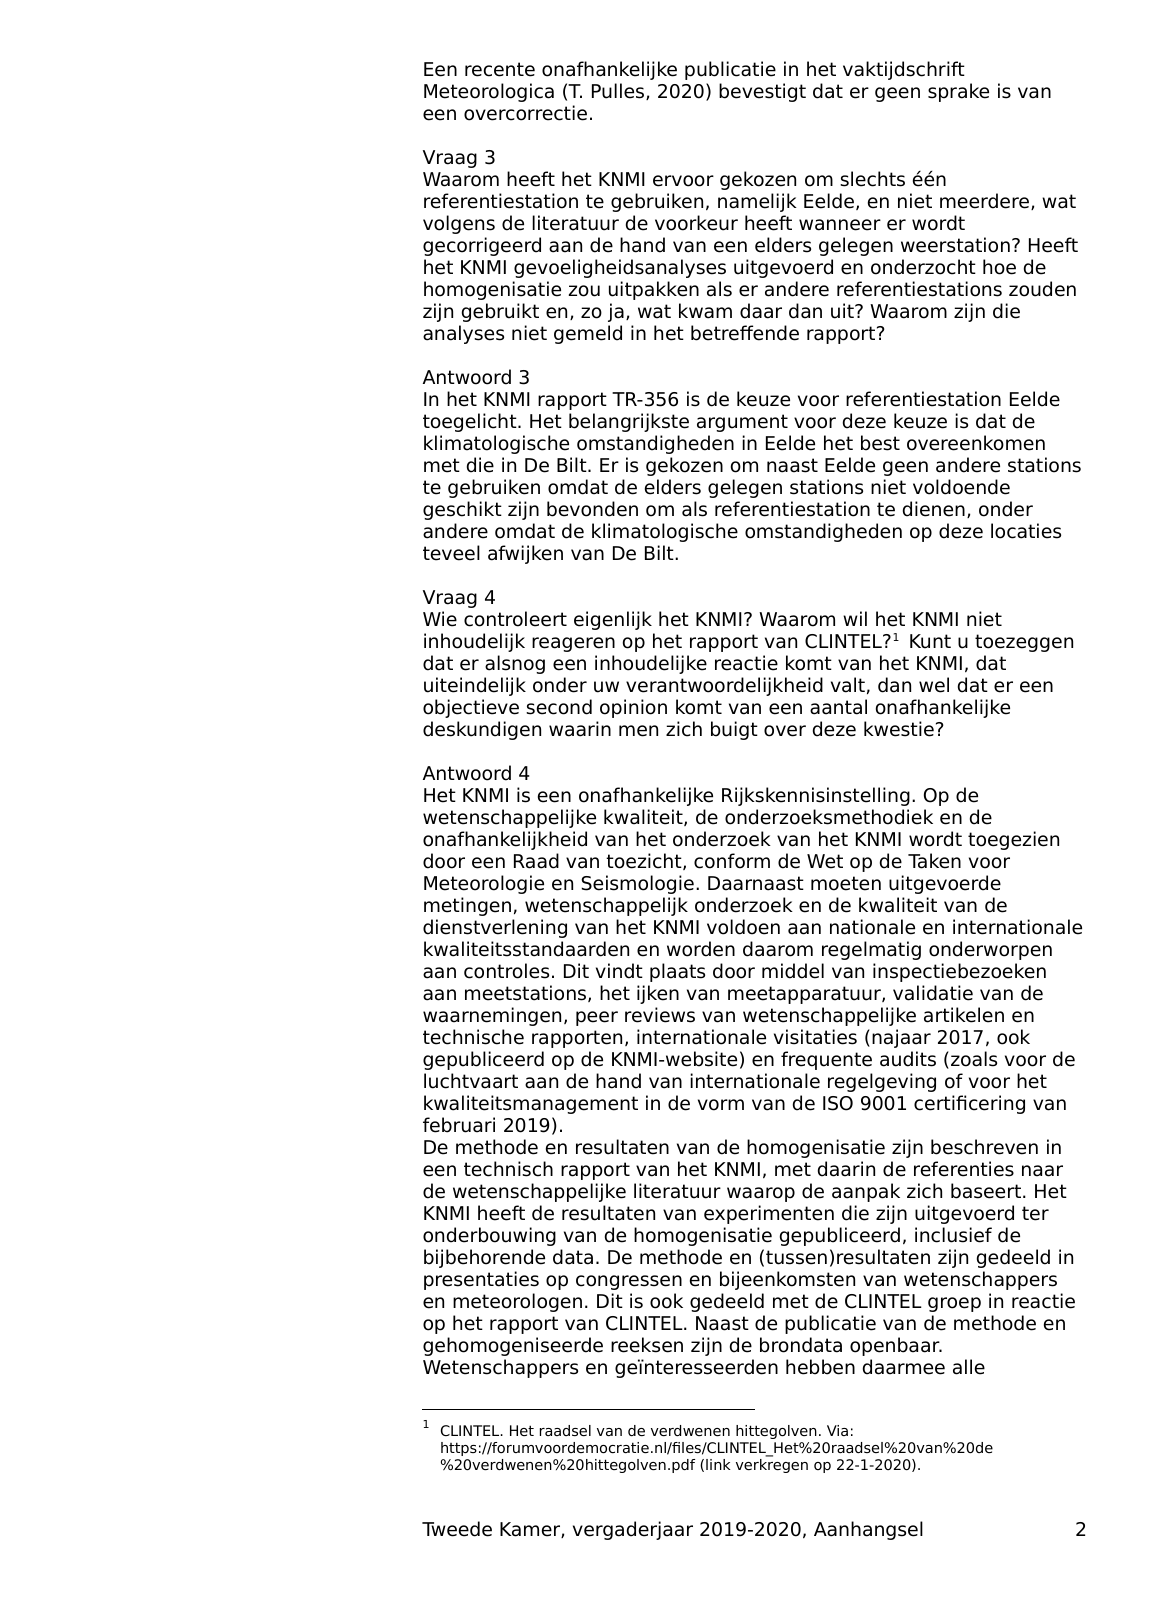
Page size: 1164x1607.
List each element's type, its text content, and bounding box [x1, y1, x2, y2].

text Vraag 3 [422, 147, 1087, 169]
text De methode en resultaten van de homogenisatie zijn beschreven in een technisch rapport van het KNMI, met daarin de referenties naar de wetenschappelijke literatuur waarop de aanpak zich baseert. Het KNMI heeft de resultaten van experimenten die zijn uitgevoerd ter onderbouwing van de homogenisatie gepubliceerd, inclusief de bijbehorende data. De methode en (tussen)resultaten zijn gedeeld in presentaties op congressen en bijeenkomsten van wetenschappers en meteorologen. Dit is ook gedeeld met de CLINTEL groep in reactie op het rapport van CLINTEL. Naast de publicatie van de methode en gehomogeniseerde reeksen zijn de brondata openbaar. Wetenschappers en geïnteresseerden hebben daarmee alle [422, 1137, 1087, 1379]
text Antwoord 4 [422, 763, 1087, 785]
text Antwoord 3 [422, 367, 1087, 389]
text Een recente onafhankelijke publicatie in het vaktijdschrift Meteorologica (T. Pulles, 2020) bevestigt dat er geen sprake is van een overcorrectie. [422, 59, 1087, 125]
text CLINTEL. Het raadsel van de verdwenen hittegolven. Via: https://forumvoordemocratie.nl/files/CLINTEL_Het%20raadsel%20van%20de%20verdwenen%20hittegolven.pdf (link verkregen op 22-1-2020). [422, 1418, 1087, 1474]
text Wie controleert eigenlijk het KNMI? Waarom wil het KNMI niet inhoudelijk reageren op het rapport van CLINTEL? Kunt u toezeggen dat er alsnog een inhoudelijke reactie komt van het KNMI, dat uiteindelijk onder uw verantwoordelijkheid valt, dan wel dat er een objectieve second opinion komt van een aantal onafhankelijke deskundigen waarin men zich buigt over deze kwestie? [422, 609, 1087, 741]
text Het KNMI is een onafhankelijke Rijkskennisinstelling. Op de wetenschappelijke kwaliteit, de onderzoeksmethodiek en de onafhankelijkheid van het onderzoek van het KNMI wordt toegezien door een Raad van toezicht, conform de Wet op de Taken voor Meteorologie en Seismologie. Daarnaast moeten uitgevoerde metingen, wetenschappelijk onderzoek en de kwaliteit van de dienstverlening van het KNMI voldoen aan nationale en internationale kwaliteitsstandaarden en worden daarom regelmatig onderworpen aan controles. Dit vindt plaats door middel van inspectiebezoeken aan meetstations, het ijken van meetapparatuur, validatie van de waarnemingen, peer reviews van wetenschappelijke artikelen en technische rapporten, internationale visitaties (najaar 2017, ook gepubliceerd op de KNMI-website) en frequente audits (zoals voor de luchtvaart aan de hand van internationale regelgeving of voor het kwaliteitsmanagement in de vorm van de ISO 9001 certificering van februari 2019). [422, 785, 1087, 1137]
text In het KNMI rapport TR-356 is de keuze voor referentiestation Eelde toegelicht. Het belangrijkste argument voor deze keuze is dat de klimatologische omstandigheden in Eelde het best overeenkomen met die in De Bilt. Er is gekozen om naast Eelde geen andere stations te gebruiken omdat de elders gelegen stations niet voldoende geschikt zijn bevonden om als referentiestation te dienen, onder andere omdat de klimatologische omstandigheden op deze locaties teveel afwijken van De Bilt. [422, 389, 1087, 565]
text Waarom heeft het KNMI ervoor gekozen om slechts één referentiestation te gebruiken, namelijk Eelde, en niet meerdere, wat volgens de literatuur de voorkeur heeft wanneer er wordt gecorrigeerd aan de hand van een elders gelegen weerstation? Heeft het KNMI gevoeligheidsanalyses uitgevoerd en onderzocht hoe de homogenisatie zou uitpakken als er andere referentiestations zouden zijn gebruikt en, zo ja, wat kwam daar dan uit? Waarom zijn die analyses niet gemeld in het betreffende rapport? [422, 169, 1087, 345]
text Vraag 4 [422, 587, 1087, 609]
